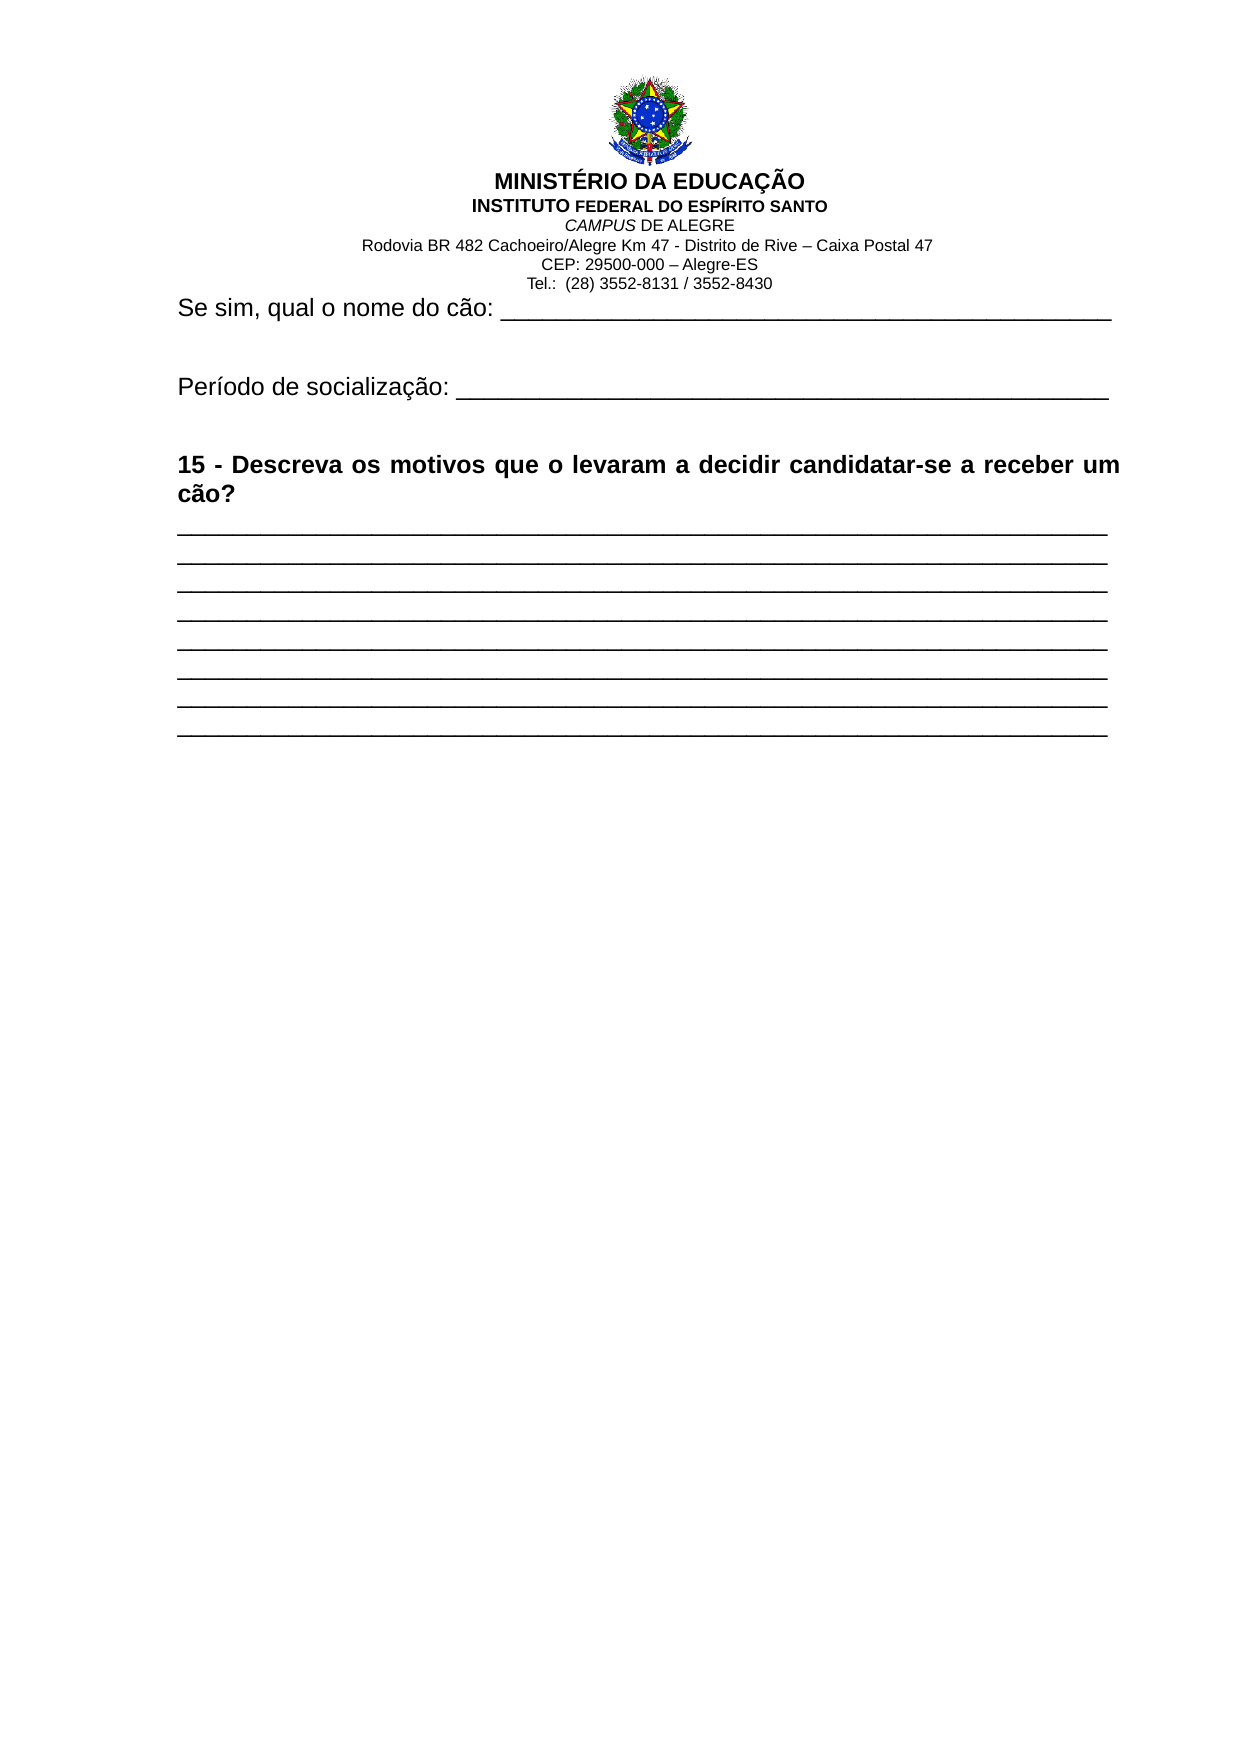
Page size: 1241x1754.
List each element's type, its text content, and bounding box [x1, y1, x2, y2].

picture [604, 73, 696, 169]
text Se sim, qual o nome do cão: ____________________________________________ [177, 293, 1122, 322]
text 15 - Descreva os motivos que o levaram a decidir candidatar-se a receber um cão? ________________________________________________________________________________________________________________________________________________________________________________________________________________________________________________________________________________________________________________________________________________________________________________________________________________________________________________________________________________________________________________________________________________________ [177, 450, 1122, 738]
text Período de socialização: _______________________________________________ [177, 372, 1122, 400]
